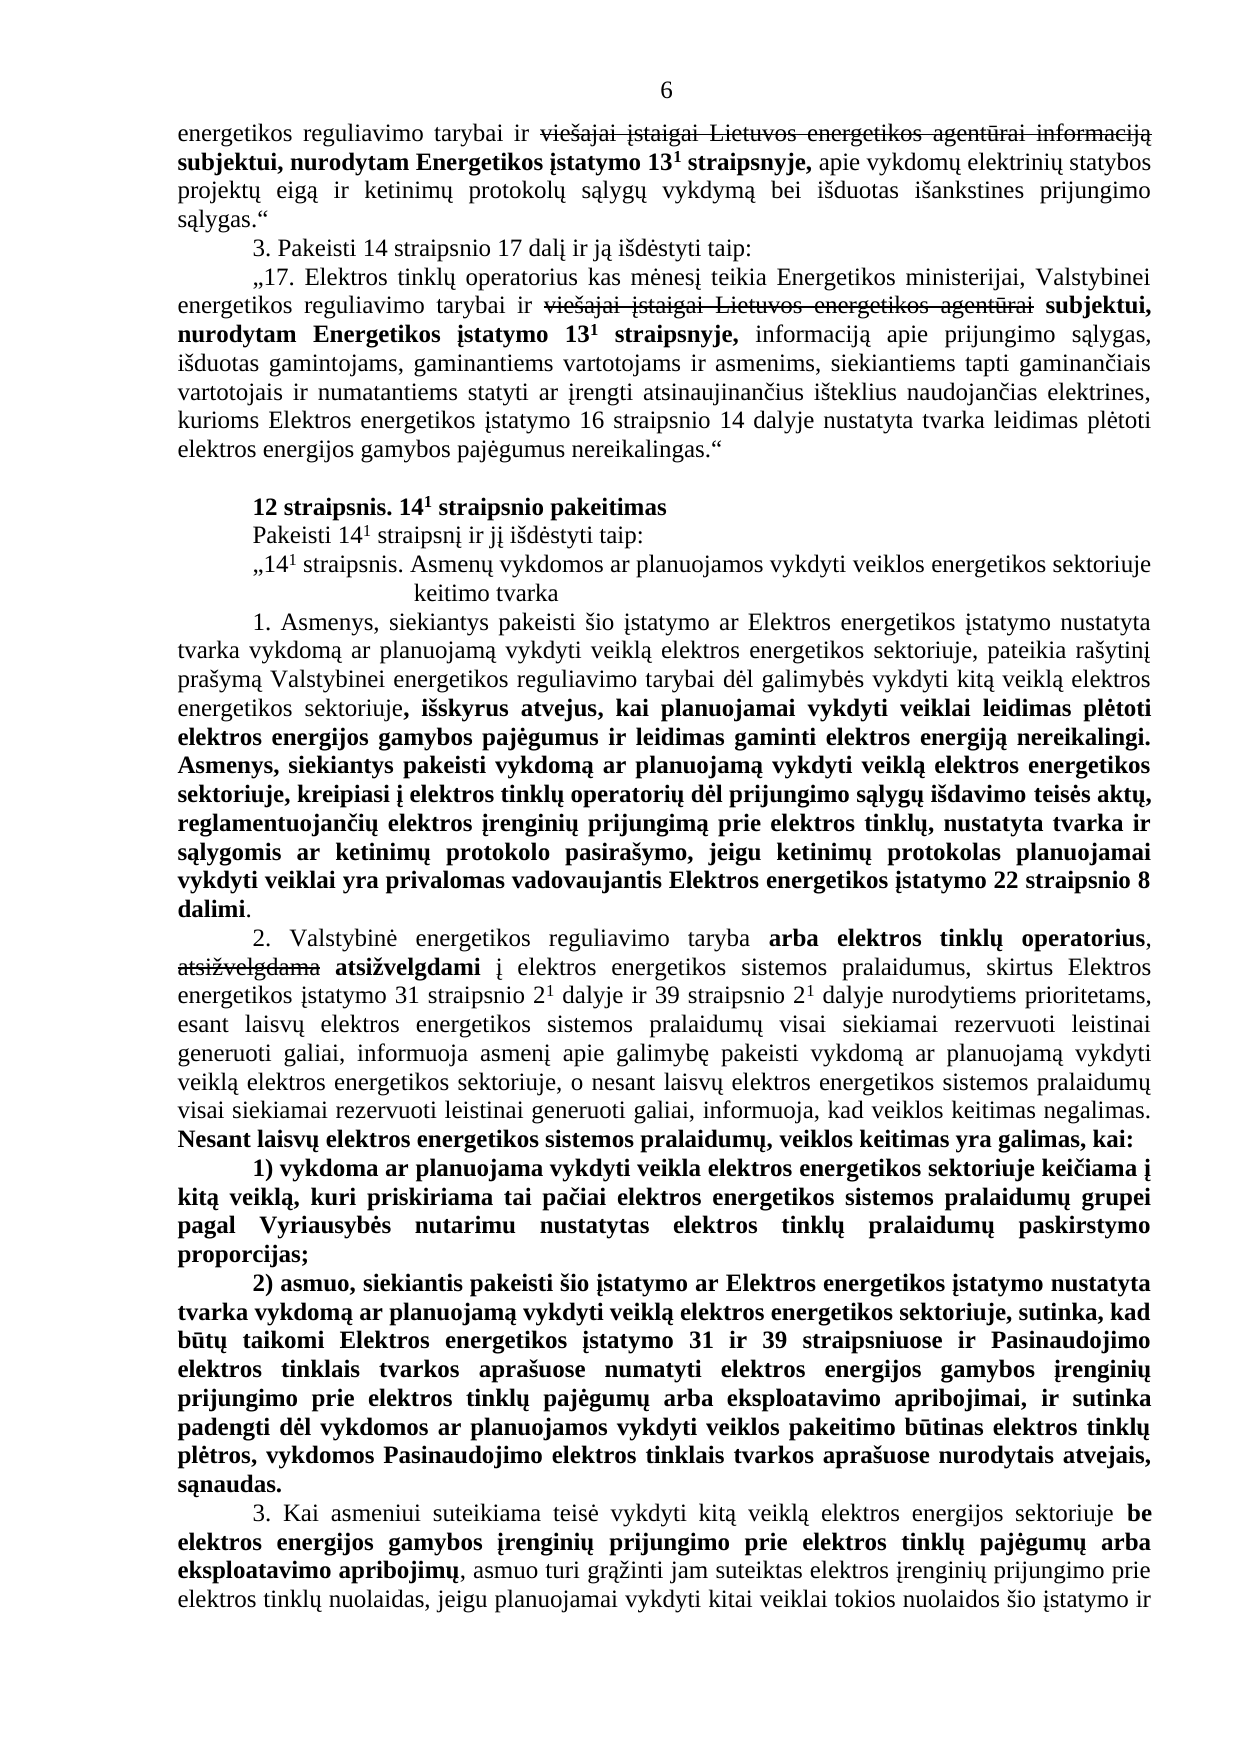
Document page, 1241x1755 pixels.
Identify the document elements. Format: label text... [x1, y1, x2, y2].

text 1) vykdoma ar planuojama vykdyti veikla elektros energetikos sektoriuje keičiama į kitą veiklą, kuri priskiriama tai pačiai elektros energetikos sistemos pralaidumų grupei pagal Vyriausybės nutarimu nustatytas elektros tinklų pralaidumų paskirstymo proporcijas; [177, 1153, 1152, 1268]
text 2. Valstybinė energetikos reguliavimo taryba arba elektros tinklų operatorius, atsižvelgdama atsižvelgdami į elektros energetikos sistemos pralaidumus, skirtus Elektros energetikos įstatymo 31 straipsnio 21 dalyje ir 39 straipsnio 21 dalyje nurodytiems prioritetams, esant laisvų elektros energetikos sistemos pralaidumų visai siekiamai rezervuoti leistinai generuoti galiai, informuoja asmenį apie galimybę pakeisti vykdomą ar planuojamą vykdyti veiklą elektros energetikos sektoriuje, o nesant laisvų elektros energetikos sistemos pralaidumų visai siekiamai rezervuoti leistinai generuoti galiai, informuoja, kad veiklos keitimas negalimas. Nesant laisvų elektros energetikos sistemos pralaidumų, veiklos keitimas yra galimas, kai: [177, 923, 1152, 1153]
text energetikos reguliavimo tarybai ir viešajai įstaigai Lietuvos energetikos agentūrai informaciją subjektui, nurodytam Energetikos įstatymo 131 straipsnyje, apie vykdomų elektrinių statybos projektų eigą ir ketinimų protokolų sąlygų vykdymą bei išduotas išankstines prijungimo sąlygas.“ [177, 118, 1152, 233]
text 2) asmuo, siekiantis pakeisti šio įstatymo ar Elektros energetikos įstatymo nustatyta tvarka vykdomą ar planuojamą vykdyti veiklą elektros energetikos sektoriuje, sutinka, kad būtų taikomi Elektros energetikos įstatymo 31 ir 39 straipsniuose ir Pasinaudojimo elektros tinklais tvarkos aprašuose numatyti elektros energijos gamybos įrenginių prijungimo prie elektros tinklų pajėgumų arba eksploatavimo apribojimai, ir sutinka padengti dėl vykdomos ar planuojamos vykdyti veiklos pakeitimo būtinas elektros tinklų plėtros, vykdomos Pasinaudojimo elektros tinklais tvarkos aprašuose nurodytais atvejais, sąnaudas. [177, 1268, 1152, 1498]
text 12 straipsnis. 141 straipsnio pakeitimas [177, 492, 1152, 521]
text 1. Asmenys, siekiantys pakeisti šio įstatymo ar Elektros energetikos įstatymo nustatyta tvarka vykdomą ar planuojamą vykdyti veiklą elektros energetikos sektoriuje, pateikia rašytinį prašymą Valstybinei energetikos reguliavimo tarybai dėl galimybės vykdyti kitą veiklą elektros energetikos sektoriuje, išskyrus atvejus, kai planuojamai vykdyti veiklai leidimas plėtoti elektros energijos gamybos pajėgumus ir leidimas gaminti elektros energiją nereikalingi. Asmenys, siekiantys pakeisti vykdomą ar planuojamą vykdyti veiklą elektros energetikos sektoriuje, kreipiasi į elektros tinklų operatorių dėl prijungimo sąlygų išdavimo teisės aktų, reglamentuojančių elektros įrenginių prijungimą prie elektros tinklų, nustatyta tvarka ir sąlygomis ar ketinimų protokolo pasirašymo, jeigu ketinimų protokolas planuojamai vykdyti veiklai yra privalomas vadovaujantis Elektros energetikos įstatymo 22 straipsnio 8 dalimi. [177, 607, 1152, 923]
text „141 straipsnis. Asmenų vykdomos ar planuojamos vykdyti veiklos energetikos sektoriuje keitimo tvarka [252, 549, 1152, 607]
text 3. Kai asmeniui suteikiama teisė vykdyti kitą veiklą elektros energijos sektoriuje be elektros energijos gamybos įrenginių prijungimo prie elektros tinklų pajėgumų arba eksploatavimo apribojimų, asmuo turi grąžinti jam suteiktas elektros įrenginių prijungimo prie elektros tinklų nuolaidas, jeigu planuojamai vykdyti kitai veiklai tokios nuolaidos šio įstatymo ir [177, 1498, 1152, 1613]
text „17. Elektros tinklų operatorius kas mėnesį teikia Energetikos ministerijai, Valstybinei energetikos reguliavimo tarybai ir viešajai įstaigai Lietuvos energetikos agentūrai subjektui, nurodytam Energetikos įstatymo 131 straipsnyje, informaciją apie prijungimo sąlygas, išduotas gamintojams, gaminantiems vartotojams ir asmenims, siekiantiems tapti gaminančiais vartotojais ir numatantiems statyti ar įrengti atsinaujinančius išteklius naudojančias elektrines, kurioms Elektros energetikos įstatymo 16 straipsnio 14 dalyje nustatyta tvarka leidimas plėtoti elektros energijos gamybos pajėgumus nereikalingas.“ [177, 262, 1152, 463]
text Pakeisti 141 straipsnį ir jį išdėstyti taip: [177, 521, 1152, 549]
text 3. Pakeisti 14 straipsnio 17 dalį ir ją išdėstyti taip: [177, 233, 1152, 262]
